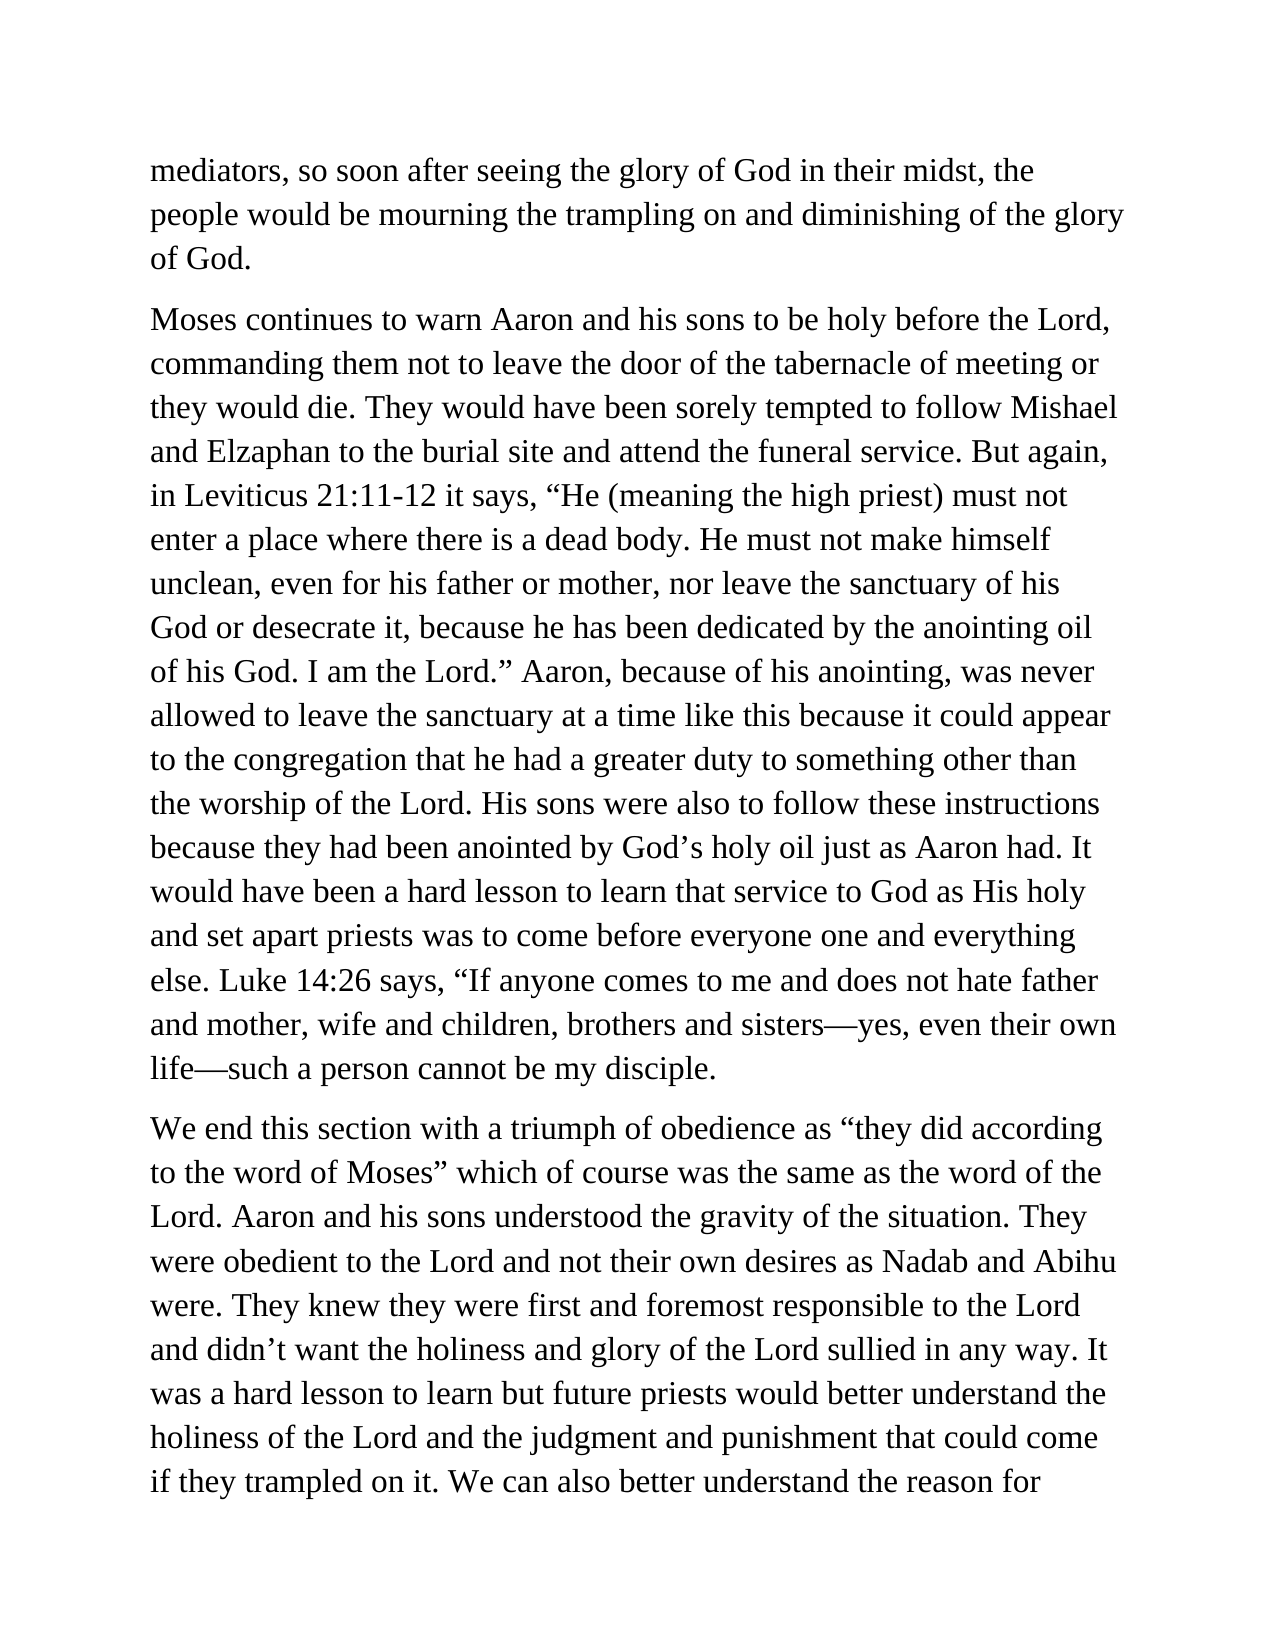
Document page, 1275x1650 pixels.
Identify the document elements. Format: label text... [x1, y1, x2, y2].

text We end this section with a triumph of obedience as “they did according to the word of Moses” which of course was the same as the word of the Lord. Aaron and his sons understood the gravity of the situation. They were obedient to the Lord and not their own desires as Nadab and Abihu were. They knew they were first and foremost responsible to the Lord and didn’t want the holiness and glory of the Lord sullied in any way. It was a hard lesson to learn but future priests would better understand the holiness of the Lord and the judgment and punishment that could come if they trampled on it. We can also better understand the reason for [150, 1109, 1125, 1499]
text Moses continues to warn Aaron and his sons to be holy before the Lord, commanding them not to leave the door of the tabernacle of meeting or they would die. They would have been sorely tempted to follow Mishael and Elzaphan to the burial site and attend the funeral service. But again, in Leviticus 21:11-12 it says, “He (meaning the high priest) must not enter a place where there is a dead body. He must not make himself unclean, even for his father or mother, nor leave the sanctuary of his God or desecrate it, because he has been dedicated by the anointing oil of his God. I am the Lord.” Aaron, because of his anointing, was never allowed to leave the sanctuary at a time like this because it could appear to the congregation that he had a greater duty to something other than the worship of the Lord. His sons were also to follow these instructions because they had been anointed by God’s holy oil just as Aaron had. It would have been a hard lesson to learn that service to God as His holy and set apart priests was to come before everyone one and everything else. Luke 14:26 says, “If anyone comes to me and does not hate father and mother, wife and children, brothers and sisters—yes, even their own life—such a person cannot be my disciple. [150, 299, 1125, 1086]
text mediators, so soon after seeing the glory of God in their midst, the people would be mourning the trampling on and diminishing of the glory of God. [150, 150, 1125, 276]
